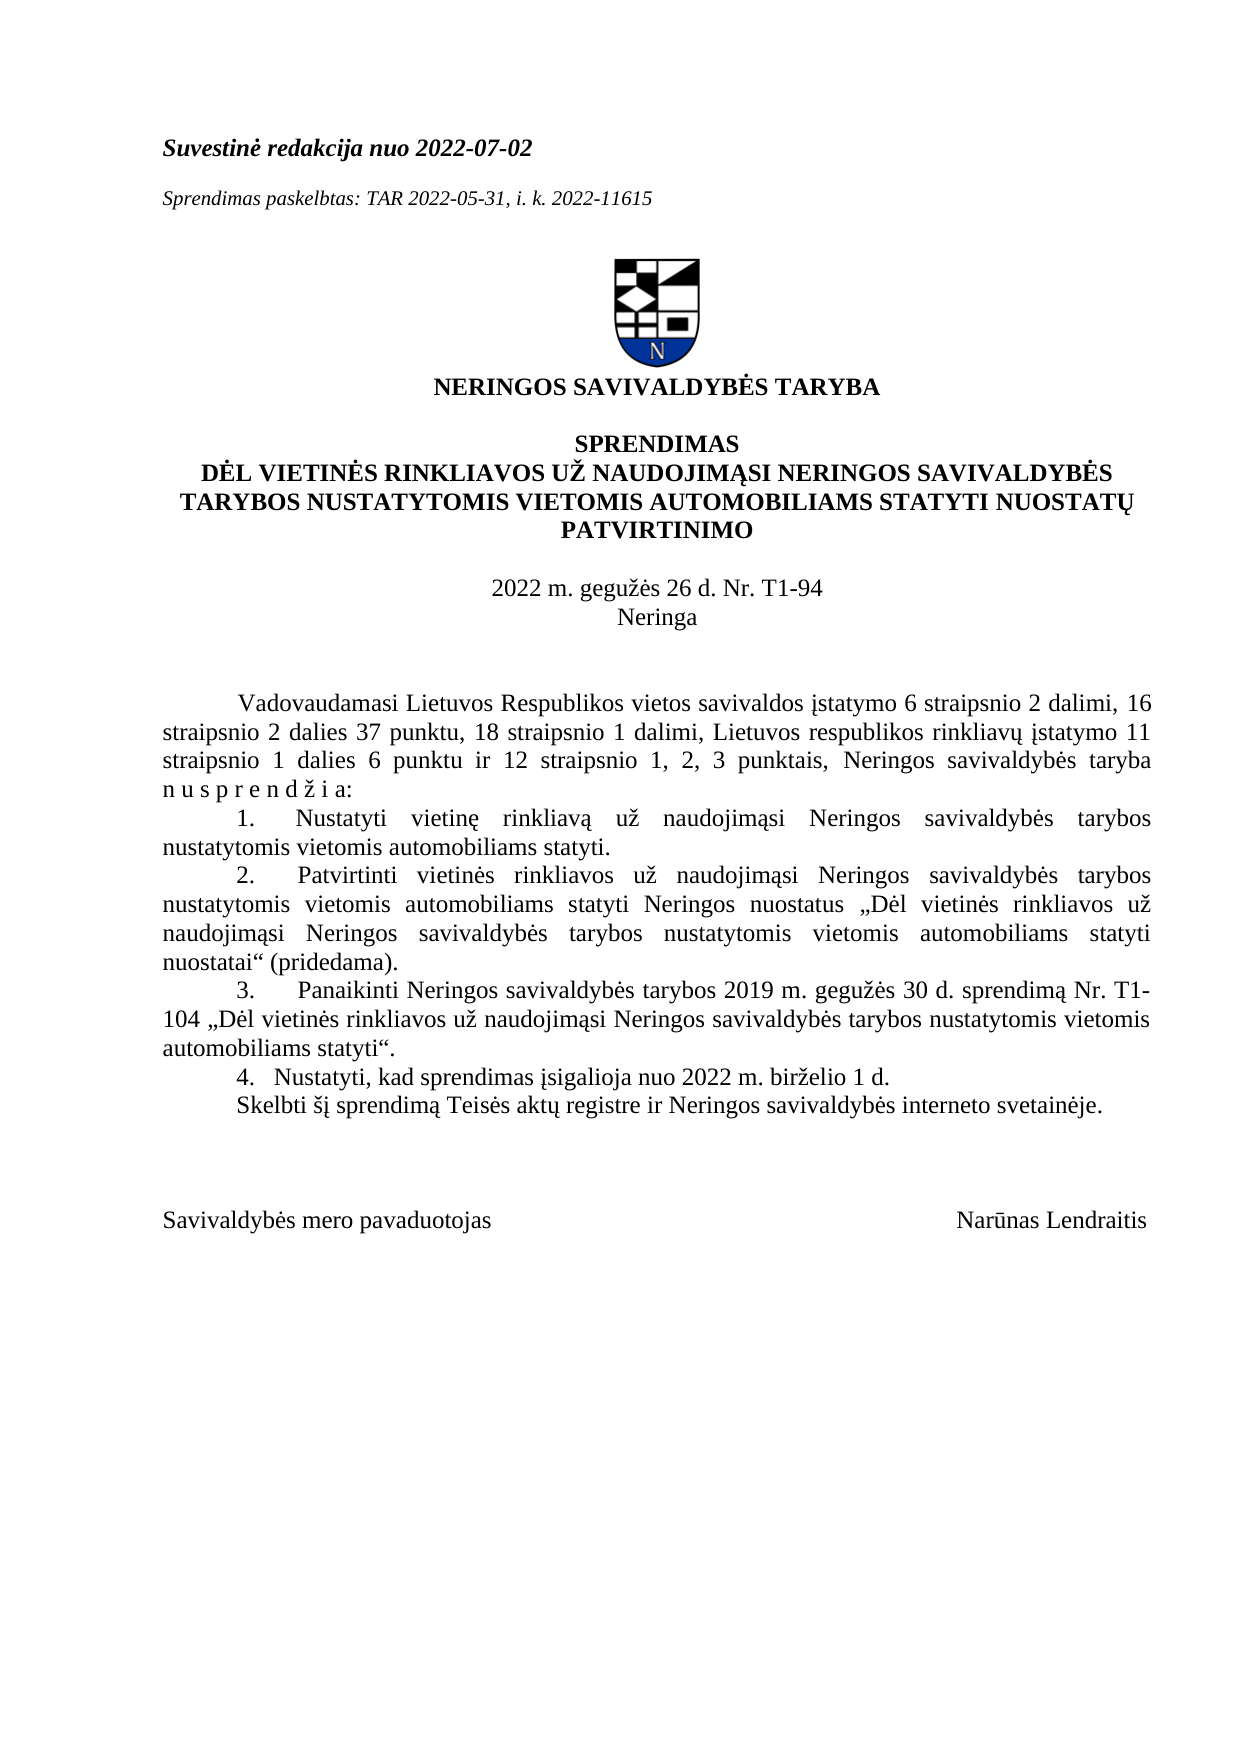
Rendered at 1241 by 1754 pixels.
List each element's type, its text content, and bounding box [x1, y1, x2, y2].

text Suvestinė redakcija nuo 2022-07-02 [162, 133, 1152, 162]
text Vadovaudamasi Lietuvos Respublikos vietos savivaldos įstatymo 6 straipsnio 2 dalimi, 16 straipsnio 2 dalies 37 punktu, 18 straipsnio 1 dalimi, Lietuvos respublikos rinkliavų įstatymo 11 straipsnio 1 dalies 6 punktu ir 12 straipsnio 1, 2, 3 punktais, Neringos savivaldybės taryba nusprendžia: [162, 688, 1152, 803]
text 1. Nustatyti vietinę rinkliavą už naudojimąsi Neringos savivaldybės tarybos nustatytomis vietomis automobiliams statyti. [162, 803, 1152, 861]
text 4. Nustatyti, kad sprendimas įsigalioja nuo 2022 m. birželio 1 d. [236, 1062, 1152, 1091]
text DĖL VIETINĖS RINKLIAVOS UŽ NAUDOJIMĄSI NERINGOS SAVIVALDYBĖS TARYBOS NUSTATYTOMIS VIETOMIS AUTOMOBILIAMS STATYTI NUOSTATŲ PATVIRTINIMO [162, 458, 1152, 544]
subtitle SPRENDIMAS [162, 429, 1152, 458]
subtitle NERINGOS SAVIVALDYBĖS TARYBA [162, 372, 1152, 401]
text 3. Panaikinti Neringos savivaldybės tarybos 2019 m. gegužės 30 d. sprendimą Nr. T1-104 „Dėl vietinės rinkliavos už naudojimąsi Neringos savivaldybės tarybos nustatytomis vietomis automobiliams statyti“. [162, 976, 1152, 1062]
text 2022 m. gegužės 26 d. Nr. T1-94 [162, 573, 1152, 602]
text Sprendimas paskelbtas: TAR 2022-05-31, i. k. 2022-11615 [162, 186, 1152, 210]
text Neringa [162, 602, 1152, 631]
text Savivaldybės mero pavaduotojas Narūnas Lendraitis [162, 1206, 1152, 1234]
text Skelbti šį sprendimą Teisės aktų registre ir Neringos savivaldybės interneto svetainėje. [162, 1091, 1152, 1119]
text 2. Patvirtinti vietinės rinkliavos už naudojimąsi Neringos savivaldybės tarybos nustatytomis vietomis automobiliams statyti Neringos nuostatus „Dėl vietinės rinkliavos už naudojimąsi Neringos savivaldybės tarybos nustatytomis vietomis automobiliams statyti nuostatai“ (pridedama). [162, 861, 1152, 976]
